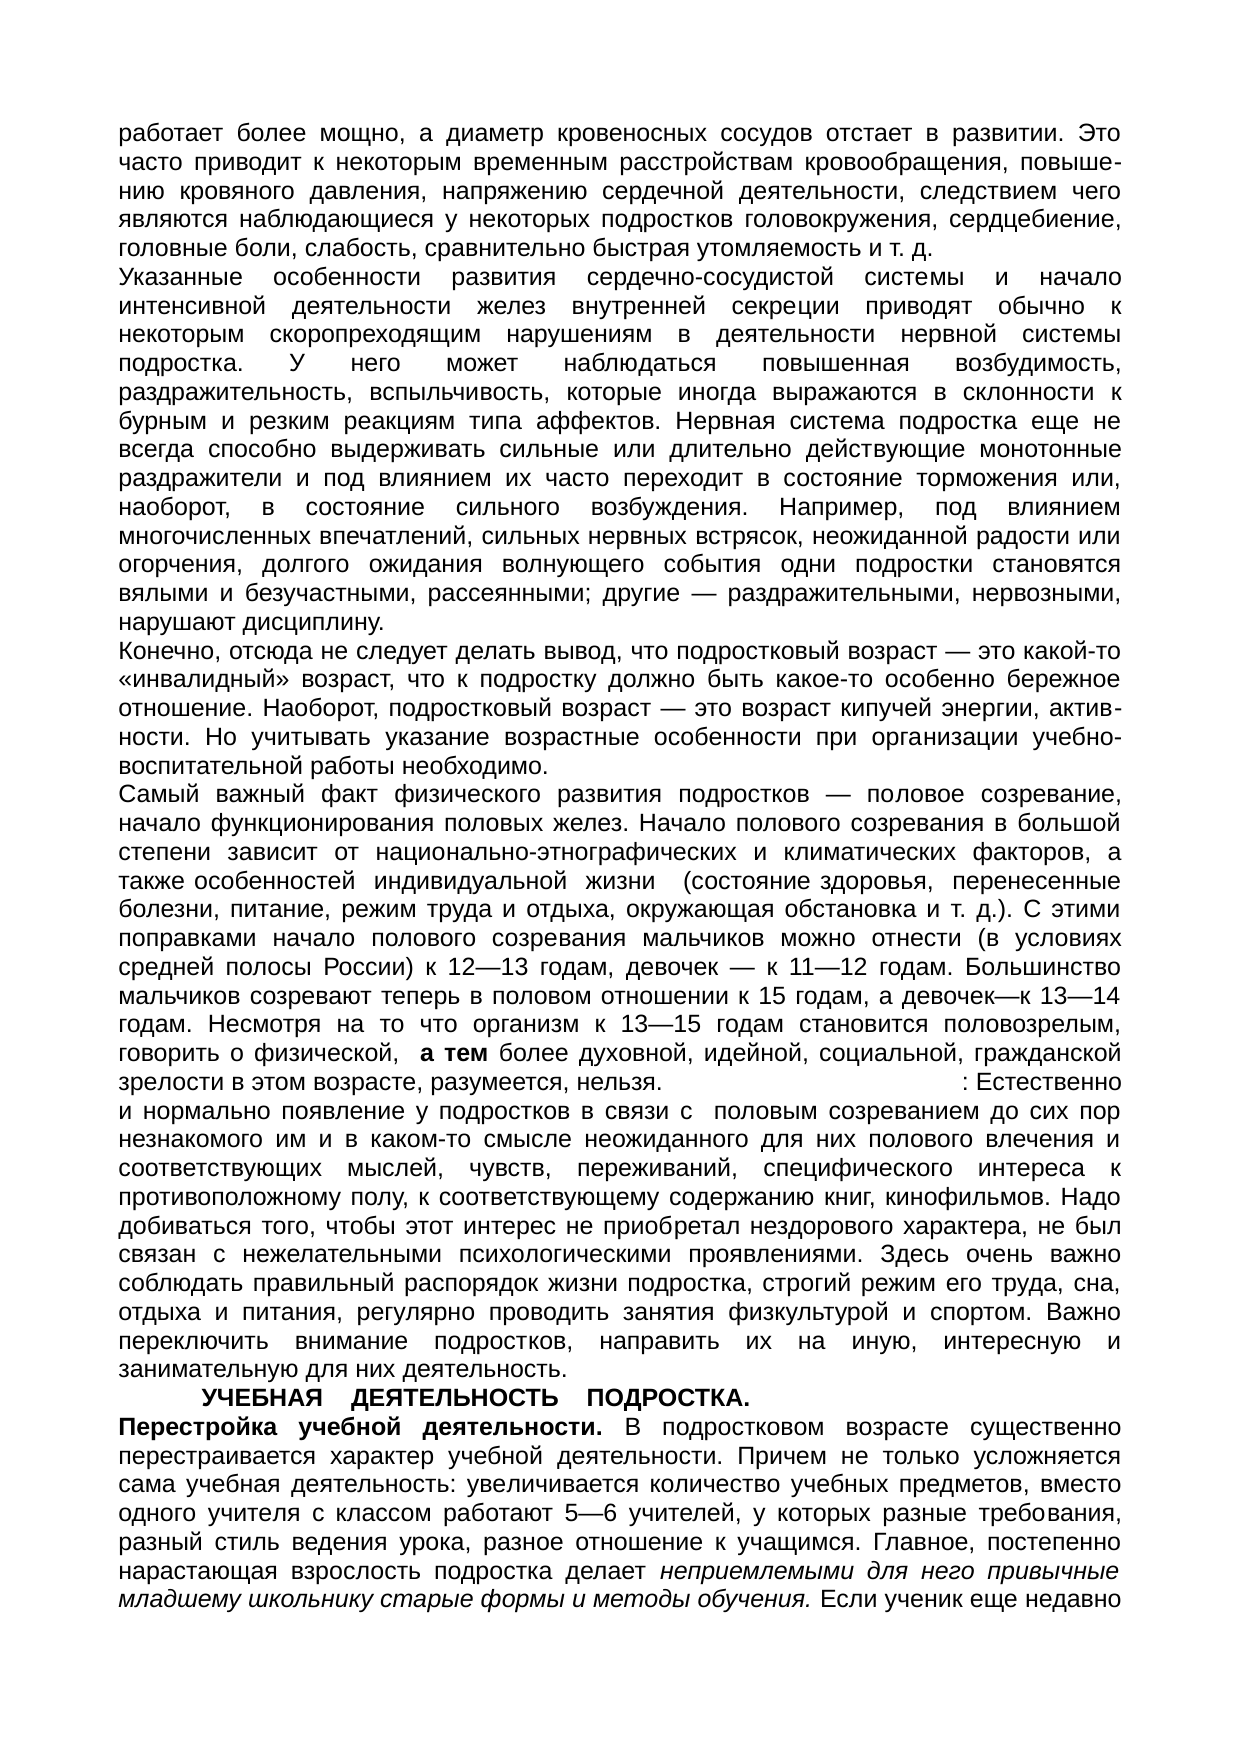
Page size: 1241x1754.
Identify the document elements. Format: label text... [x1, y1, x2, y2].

text УЧЕБНАЯ ДЕЯТЕЛЬНОСТЬ ПОДРОСТКА. [118, 1383, 1122, 1412]
text Самый важный факт физического развития подростков — по­ловое созревание, начало функционирования половых желез. Начало полового созревания в большой степени зависит от нацио­нально-этнографических и климатических факторов, а также особенностей индивидуальной жизни (состояние здоровья, перенесенные болезни, питание, режим труда и отдыха, окружающая обстановка и т. д.). С этими поправками начало полового созре­вания мальчиков можно отнести (в условиях средней полосы России) к 12—13 годам, девочек — к 11—12 годам. Большинство мальчиков созревают теперь в половом отношении к 15 годам, а девочек—к 13—14 годам. Несмотря на то что организм к 13—15 годам становится половозрелым, говорить о физической, а тем более духовной, идейной, социальной, гражданской зре­лости в этом возрасте, разумеется, нельзя. : Естественно и нормально появление у подростков в связи с половым созреванием до сих пор незнакомого им и в каком-то смысле неожиданного для них полового влечения и соответствую­щих мыслей, чувств, переживаний, специфического интереса к противоположному полу, к соответствующему содержанию книг, кинофильмов. Надо добиваться того, чтобы этот интерес не приоб­ретал нездорового характера, не был связан с нежелательными психологическими проявлениями. Здесь очень важно соблюдать правильный распорядок жизни подростка, строгий режим его труда, сна, отдыха и питания, регулярно проводить занятия физкультурой и спортом. Важно переключить внимание подрост­ков, направить их на иную, интересную и занимательную для них деятельность. [118, 779, 1122, 1383]
text работает более мощно, а диаметр кровеносных сосудов отстает в развитии. Это часто приводит к некоторым временным расстройствам кровообращения, повыше­нию кровяного давления, напряжению сердечной деятельности, следствием чего являются наблюдающиеся у некоторых подрост­ков головокружения, сердцебиение, головные боли, слабость, сравнительно быстрая утомляемость и т. д. [118, 118, 1122, 262]
text Указанные особенности развития сердечно-сосудистой систе­мы и начало интенсивной деятельности желез внутренней секре­ции приводят обычно к некоторым скоропреходящим нарушениям в деятельности нервной системы подростка. У него может наблю­даться повышенная возбудимость, раздражительность, вспыльчи­вость, которые иногда выражаются в склонности к бурным и резким реакциям типа аффектов. Нервная система подростка еще не всегда способно выдерживать сильные или длительно дейст­вующие монотонные раздражители и под влиянием их часто переходит в состояние торможения или, наоборот, в состояние сильного возбуждения. Например, под влиянием многочисленных впечатлений, сильных нервных встрясок, неожиданной радости или огорчения, долгого ожидания волнующего события одни подростки становятся вялыми и безучастными, рассеянными; другие — раздражительными, нервозными, нарушают дисциплину. [118, 262, 1122, 636]
text Конечно, отсюда не следует делать вывод, что подростковый возраст — это какой-то «инвалидный» возраст, что к подростку должно быть какое-то особенно бережное отношение. Наоборот, подростковый возраст — это возраст кипучей энергии, актив­ности. Но учитывать указание возрастные особенности при орга­низации учебно-воспитательной работы необходимо. [118, 636, 1122, 779]
text Перестройка учебной деятельности. В подростковом возрасте существенно перестраивается характер учебной деятельности. Причем не только усложняется сама учебная деятельность: уве­личивается количество учебных предметов, вместо одного учите­ля с классом работают 5—6 учителей, у которых разные требо­вания, разный стиль ведения урока, разное отношение к учащимся. Главное, постепенно нарастающая взрослость подростка делает неприемлемыми для него привычные младшему школьнику ста­рые формы и методы обучения. Если ученик еще недавно [118, 1412, 1122, 1613]
